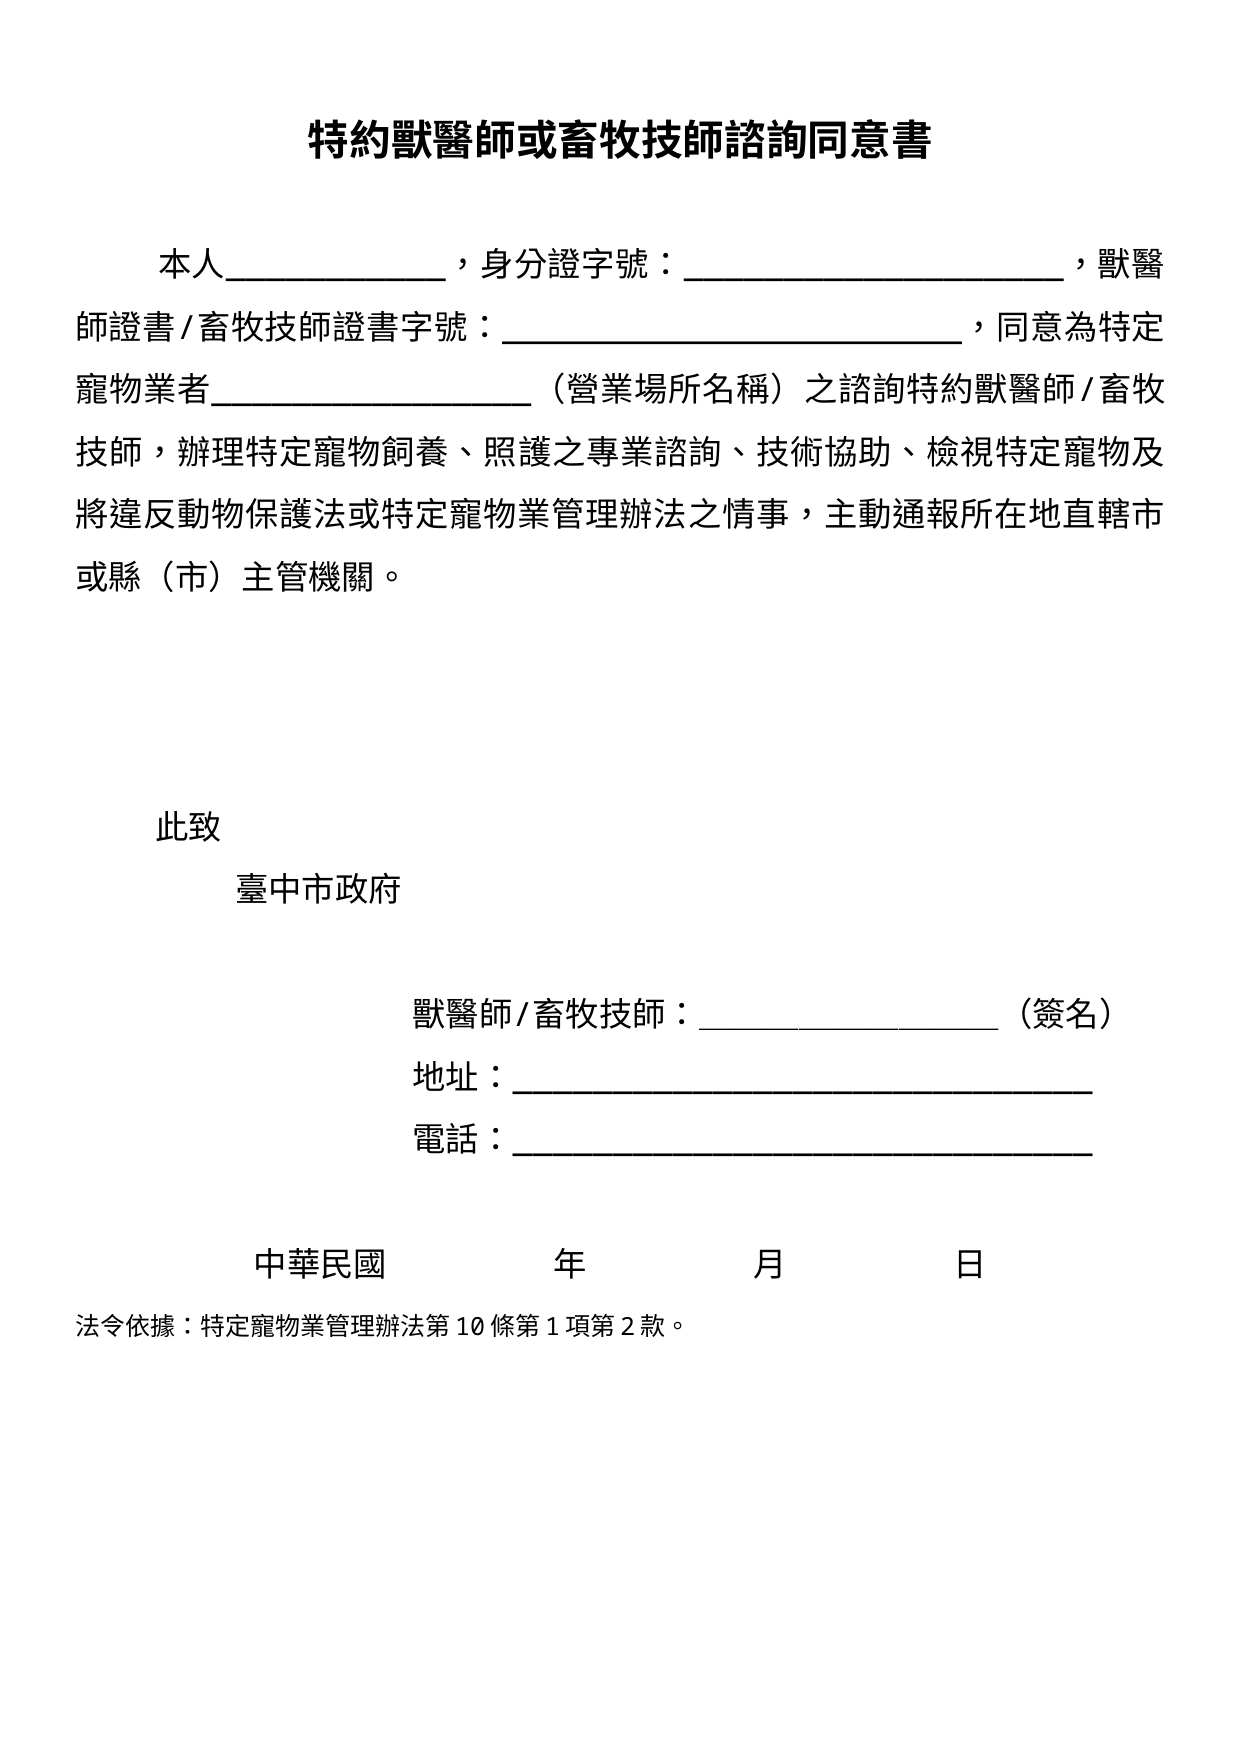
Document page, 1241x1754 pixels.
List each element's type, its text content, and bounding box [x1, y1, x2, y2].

text 地址：_____________________________ [412, 1033, 1165, 1096]
text 本人___________，身分證字號：___________________，獸醫師證書/畜牧技師證書字號：_______________________，同意為特定寵物業者________________（營業場所名稱）之諮詢特約獸醫師/畜牧技師，辦理特定寵物飼養、照護之專業諮詢、技術協助、檢視特定寵物及將違反動物保護法或特定寵物業管理辦法之情事，主動通報所在地直轄市或縣（市）主管機關。 [75, 221, 1165, 596]
text 獸醫師/畜牧技師：＿＿＿＿＿＿＿＿＿（簽名） [412, 971, 1165, 1033]
text 此致 [75, 783, 1165, 846]
text 特約獸醫師或畜牧技師諮詢同意書 [75, 96, 1165, 158]
text 中華民國 年 月 日 [75, 1221, 1165, 1283]
text 法令依據：特定寵物業管理辦法第10條第1項第2款。 [75, 1283, 1165, 1346]
text 電話：_____________________________ [412, 1096, 1165, 1158]
text 臺中市政府 [75, 846, 1165, 908]
